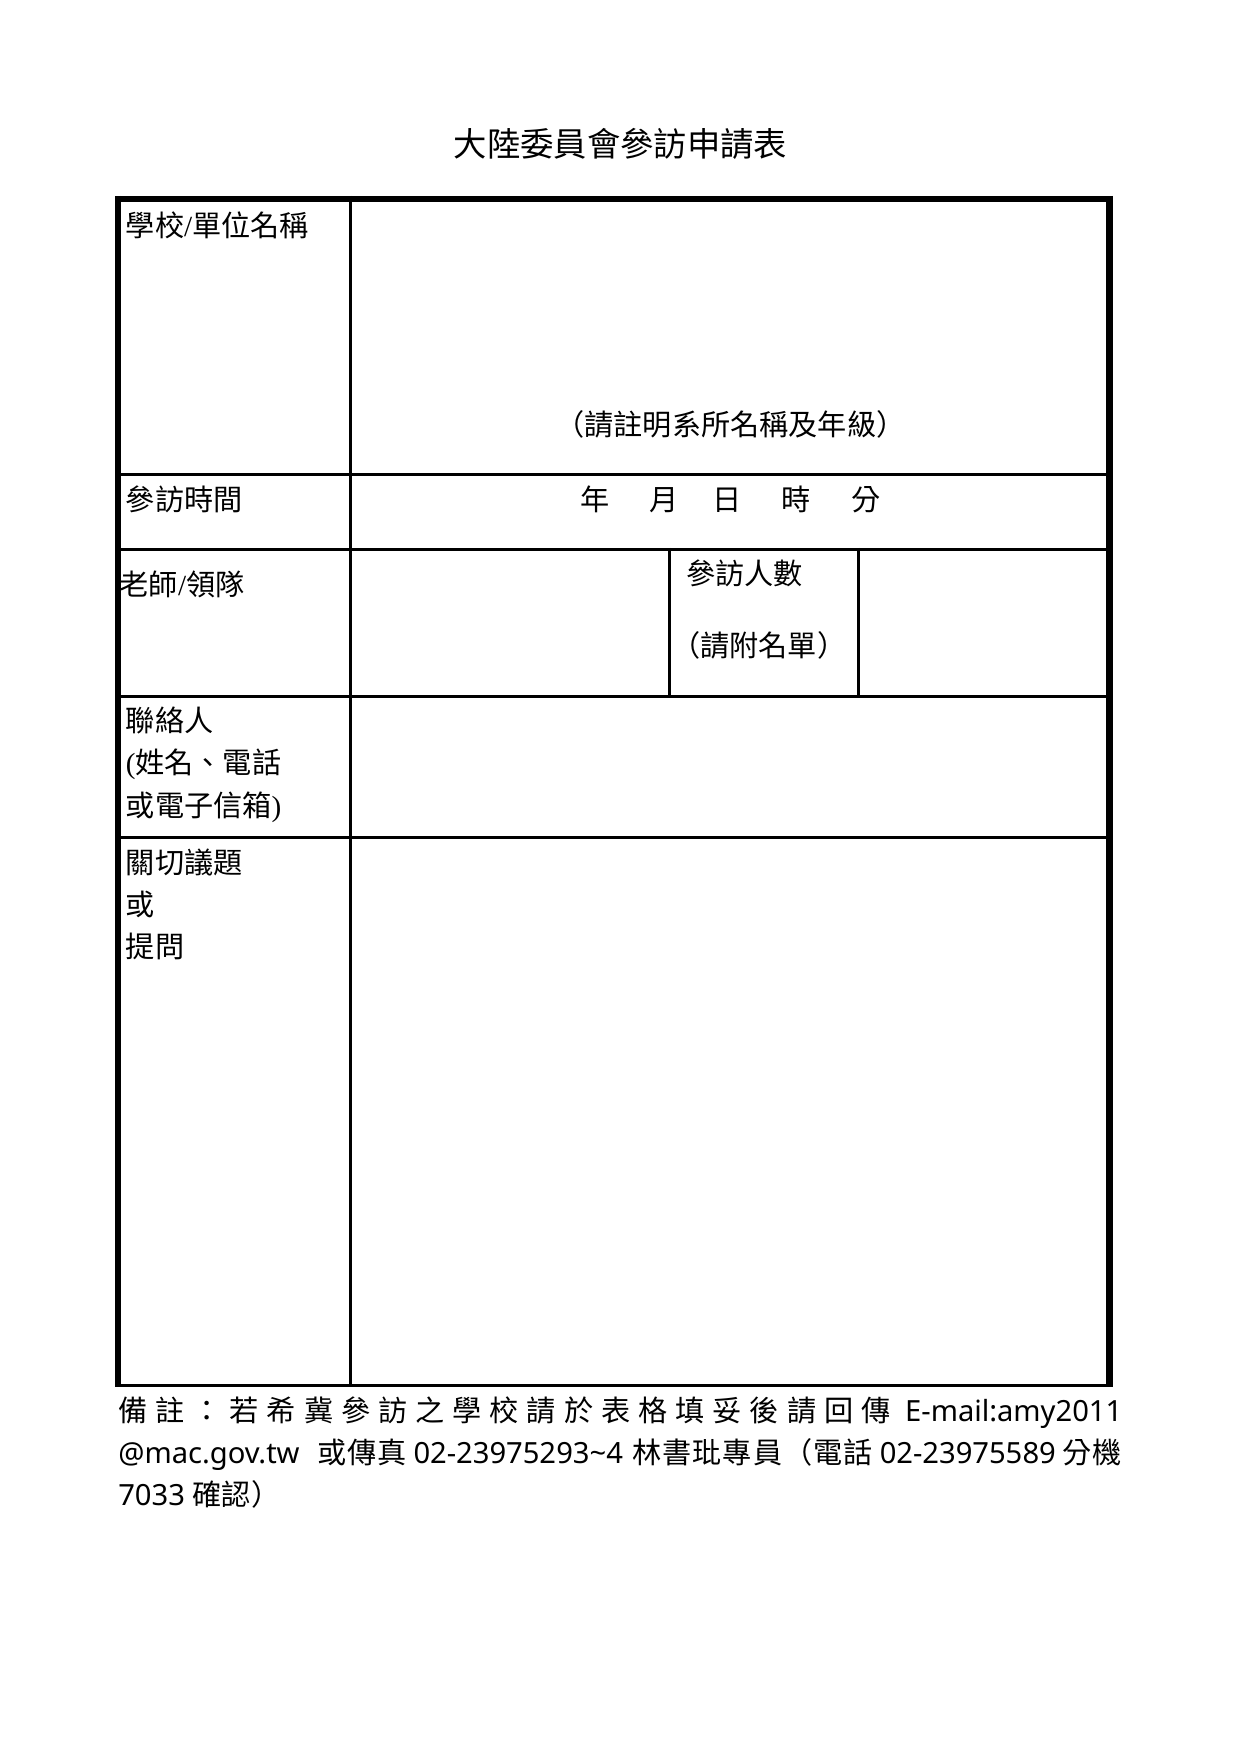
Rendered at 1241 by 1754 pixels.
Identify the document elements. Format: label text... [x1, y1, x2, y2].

text 大陸委員會參訪申請表 [118, 118, 1122, 166]
table_cell 參訪時間 [121, 476, 349, 548]
text 備註：若希冀參訪之學校請於表格填妥後請回傳E-mail:amy2011 @mac.gov.tw 或傳真02-23975293~4 林書玭專員（電話02-23975589分機7033 確認） [118, 1387, 1122, 1514]
table_cell 聯絡人 (姓名、電話 或電子信箱) [121, 698, 349, 836]
table_cell 參訪人數 （請附名單） [671, 551, 857, 694]
table_cell [352, 551, 668, 694]
table_cell [860, 551, 1106, 694]
table_cell [352, 839, 1106, 1384]
table_cell 關切議題 或 提問 [121, 839, 349, 1384]
table_cell 年 月 日 時 分 [352, 476, 1106, 548]
table_header 學校/單位名稱 [121, 202, 349, 473]
table_cell [352, 698, 1106, 836]
table_header （請註明系所名稱及年級） [352, 202, 1106, 473]
table_cell 老師/領隊 [121, 551, 349, 694]
